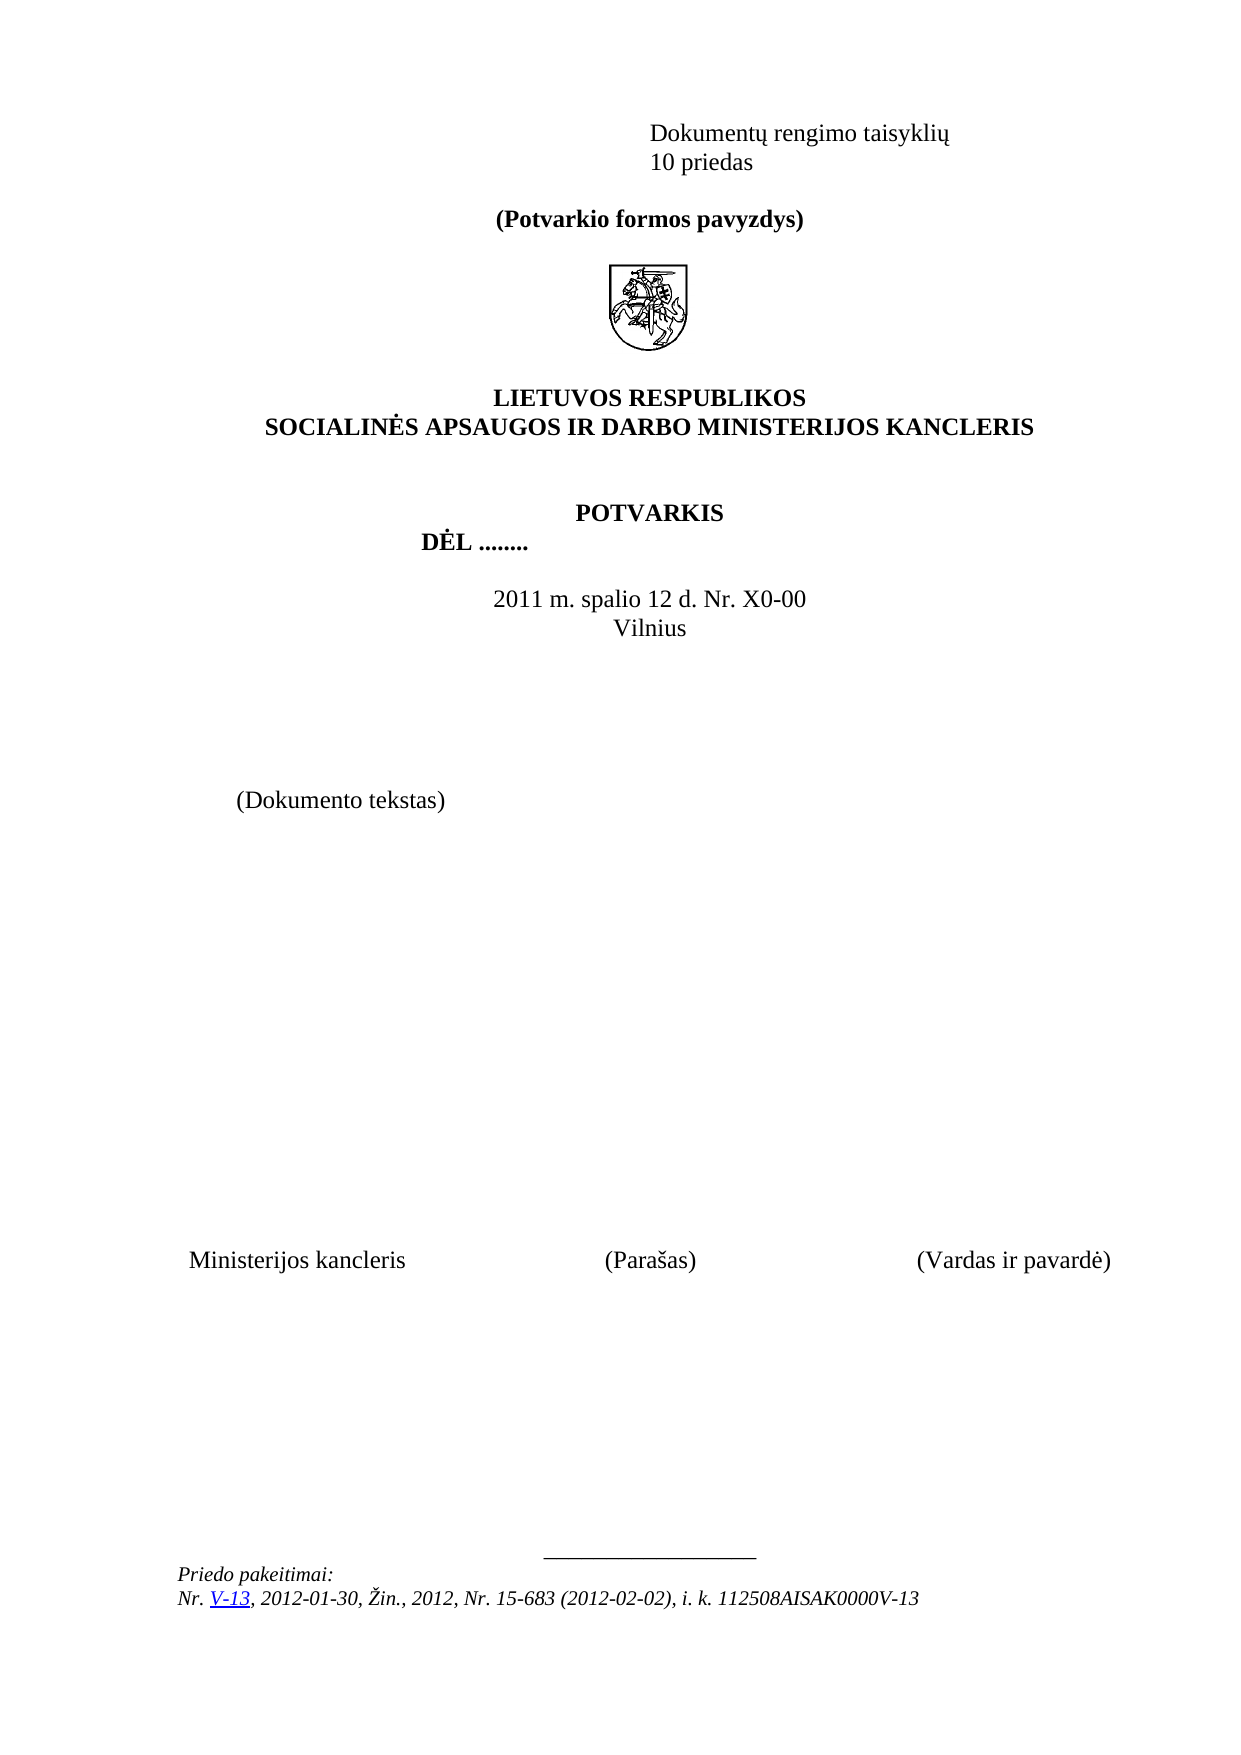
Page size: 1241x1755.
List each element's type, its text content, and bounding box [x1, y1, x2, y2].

text 2011 m. spalio 12 d. Nr. X0-00 [177, 584, 1122, 613]
text _________________ [177, 1533, 1122, 1562]
text SOCIALINĖS APSAUGOS IR DARBO MINISTERIJOS KANCLERIS [177, 412, 1122, 440]
text 10 priedas [649, 147, 1122, 176]
table_header (Vardas ir pavardė) [808, 1245, 1122, 1274]
text Nr. V-13, 2012-01-30, Žin., 2012, Nr. 15-683 (2012-02-02), i. k. 112508AISAK0000V-13 [177, 1586, 1122, 1610]
text Vilnius [177, 613, 1122, 642]
text (Potvarkio formos pavyzdys) [177, 204, 1122, 233]
text DĖL ........ [177, 527, 1122, 555]
table_header (Parašas) [493, 1245, 808, 1274]
text (Dokumento tekstas) [177, 785, 1122, 814]
text Priedo pakeitimai: [177, 1562, 1122, 1586]
text LIETUVOS RESPUBLIKOS [177, 383, 1122, 412]
text Dokumentų rengimo taisyklių [649, 118, 1122, 147]
text POTVARKIS [177, 498, 1122, 527]
table_header Ministerijos kancleris [177, 1245, 493, 1274]
